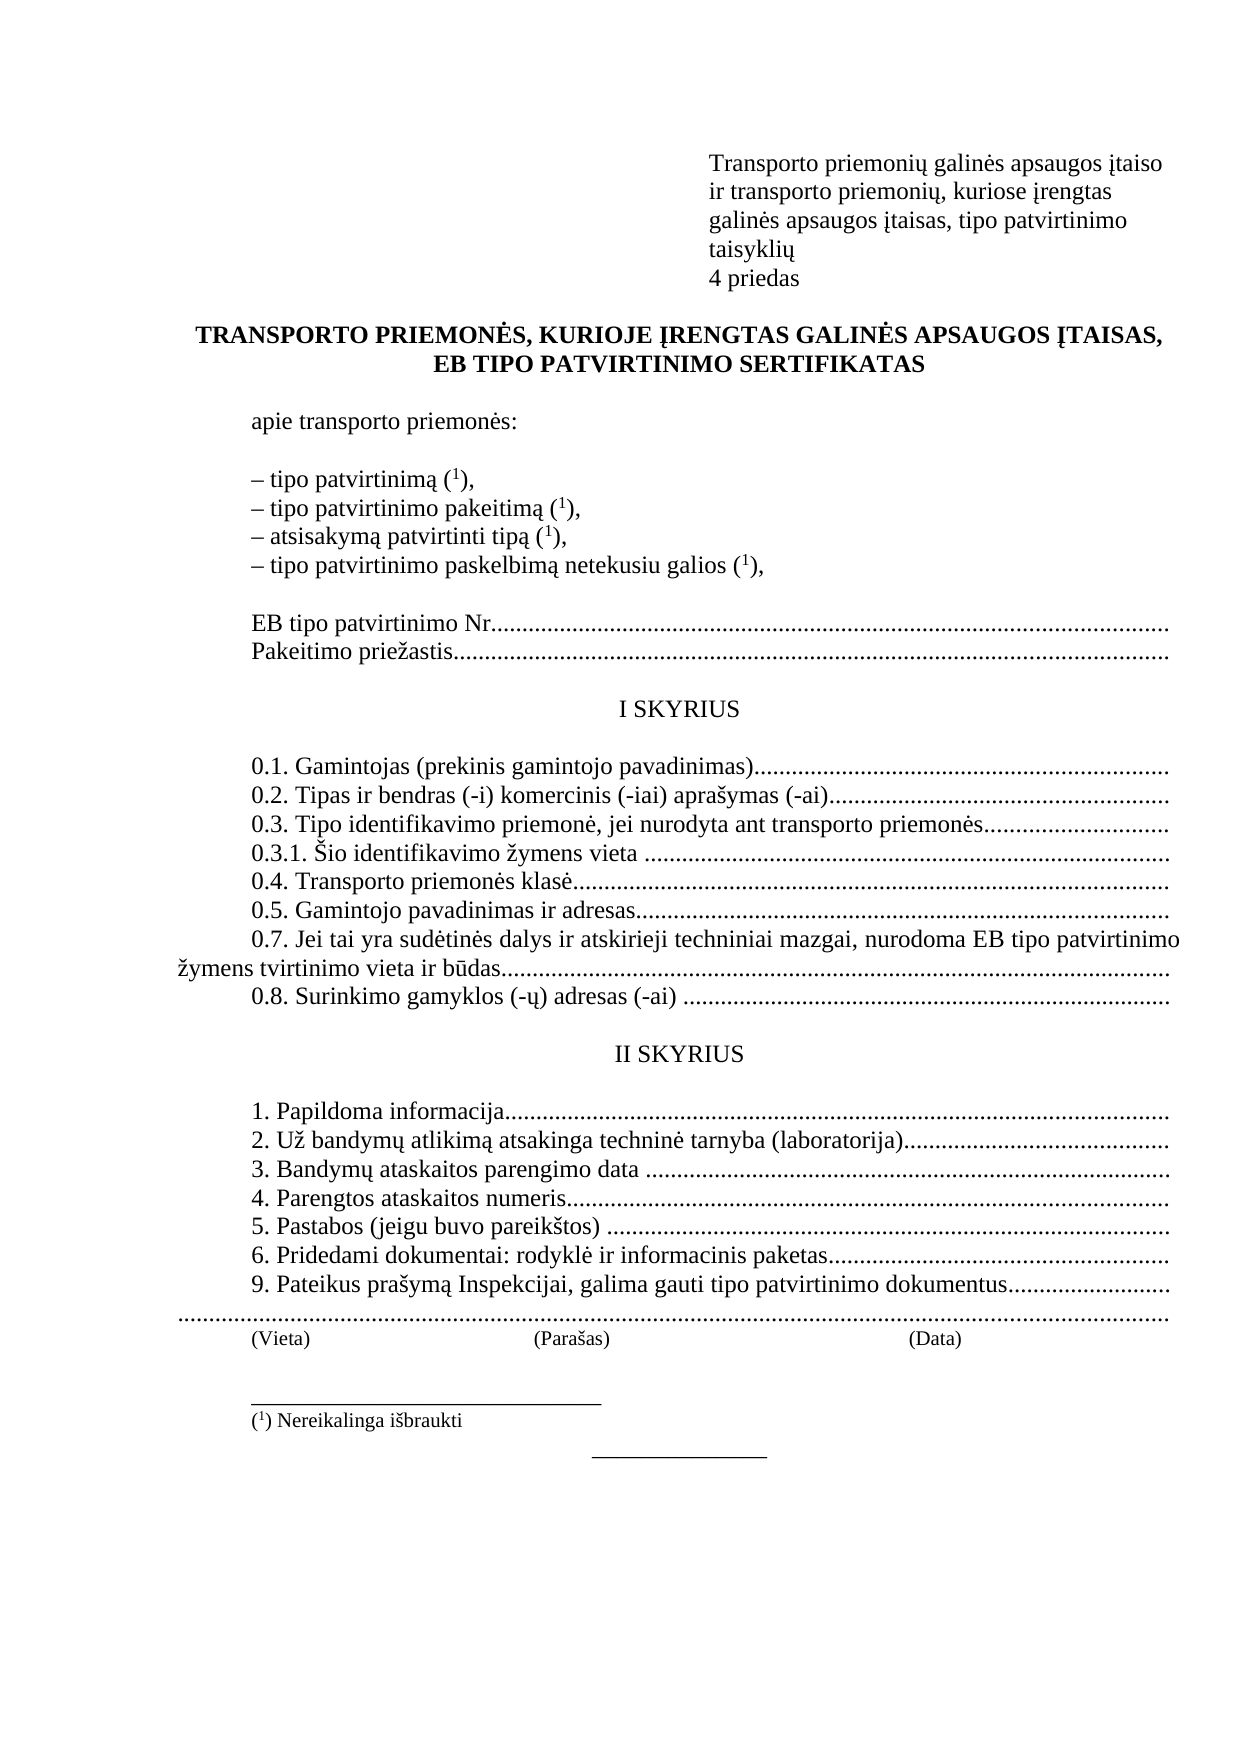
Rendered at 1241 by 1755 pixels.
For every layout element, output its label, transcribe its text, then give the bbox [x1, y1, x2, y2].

text 0.1. Gamintojas (prekinis gamintojo pavadinimas) [177, 751, 1181, 780]
text (Vieta) (Parašas) (Data) [177, 1326, 1181, 1350]
text ______________ [177, 1432, 1181, 1461]
text 4 priedas [177, 263, 1181, 291]
text II SKYRIUS [177, 1039, 1181, 1068]
text TRANSPORTO PRIEMONĖS, KURIOJE ĮRENGTAS GALINĖS APSAUGOS ĮTAISAS, EB TIPO PATVIRTINIMO SERTIFIKATAS [177, 320, 1181, 378]
text taisyklių [177, 234, 1181, 263]
text 0.8. Surinkimo gamyklos (-ų) adresas (-ai) [177, 981, 1181, 1010]
text I SKYRIUS [177, 694, 1181, 723]
text (1) Nereikalinga išbraukti [177, 1408, 1181, 1432]
text 0.3.1. Šio identifikavimo žymens vieta [177, 838, 1181, 866]
text 3. Bandymų ataskaitos parengimo data [177, 1154, 1181, 1183]
text 4. Parengtos ataskaitos numeris [177, 1183, 1181, 1211]
text 9. Pateikus prašymą Inspekcijai, galima gauti tipo patvirtinimo dokumentus [177, 1269, 1181, 1298]
text 5. Pastabos (jeigu buvo pareikštos) [177, 1211, 1181, 1240]
text EB tipo patvirtinimo Nr [177, 608, 1181, 636]
text 0.3. Tipo identifikavimo priemonė, jei nurodyta ant transporto priemonės [177, 809, 1181, 838]
text 0.5. Gamintojo pavadinimas ir adresas [177, 895, 1181, 924]
text ____________________________ [177, 1379, 1181, 1408]
text 2. Už bandymų atlikimą atsakinga techninė tarnyba (laboratorija) [177, 1125, 1181, 1154]
text Pakeitimo priežastis [177, 636, 1181, 665]
text galinės apsaugos įtaisas, tipo patvirtinimo [177, 205, 1181, 234]
text Transporto priemonių galinės apsaugos įtaiso [177, 148, 1181, 176]
text 0.7. Jei tai yra sudėtinės dalys ir atskirieji techniniai mazgai, nurodoma EB tipo patvirtinimo žymens tvirtinimo vieta ir būdas [177, 924, 1181, 981]
text – atsisakymą patvirtinti tipą (1), [177, 521, 1181, 550]
text 1. Papildoma informacija [177, 1096, 1181, 1125]
text 0.2. Tipas ir bendras (-i) komercinis (-iai) aprašymas (-ai) [177, 780, 1181, 809]
text 0.4. Transporto priemonės klasė [177, 866, 1181, 895]
text ir transporto priemonių, kuriose įrengtas [177, 176, 1181, 205]
text – tipo patvirtinimo paskelbimą netekusiu galios (1), [177, 550, 1181, 579]
text – tipo patvirtinimo pakeitimą (1), [177, 493, 1181, 521]
text 6. Pridedami dokumentai: rodyklė ir informacinis paketas [177, 1240, 1181, 1269]
text apie transporto priemonės: [177, 406, 1181, 435]
text – tipo patvirtinimą (1), [177, 464, 1181, 493]
text . [177, 1298, 1181, 1326]
